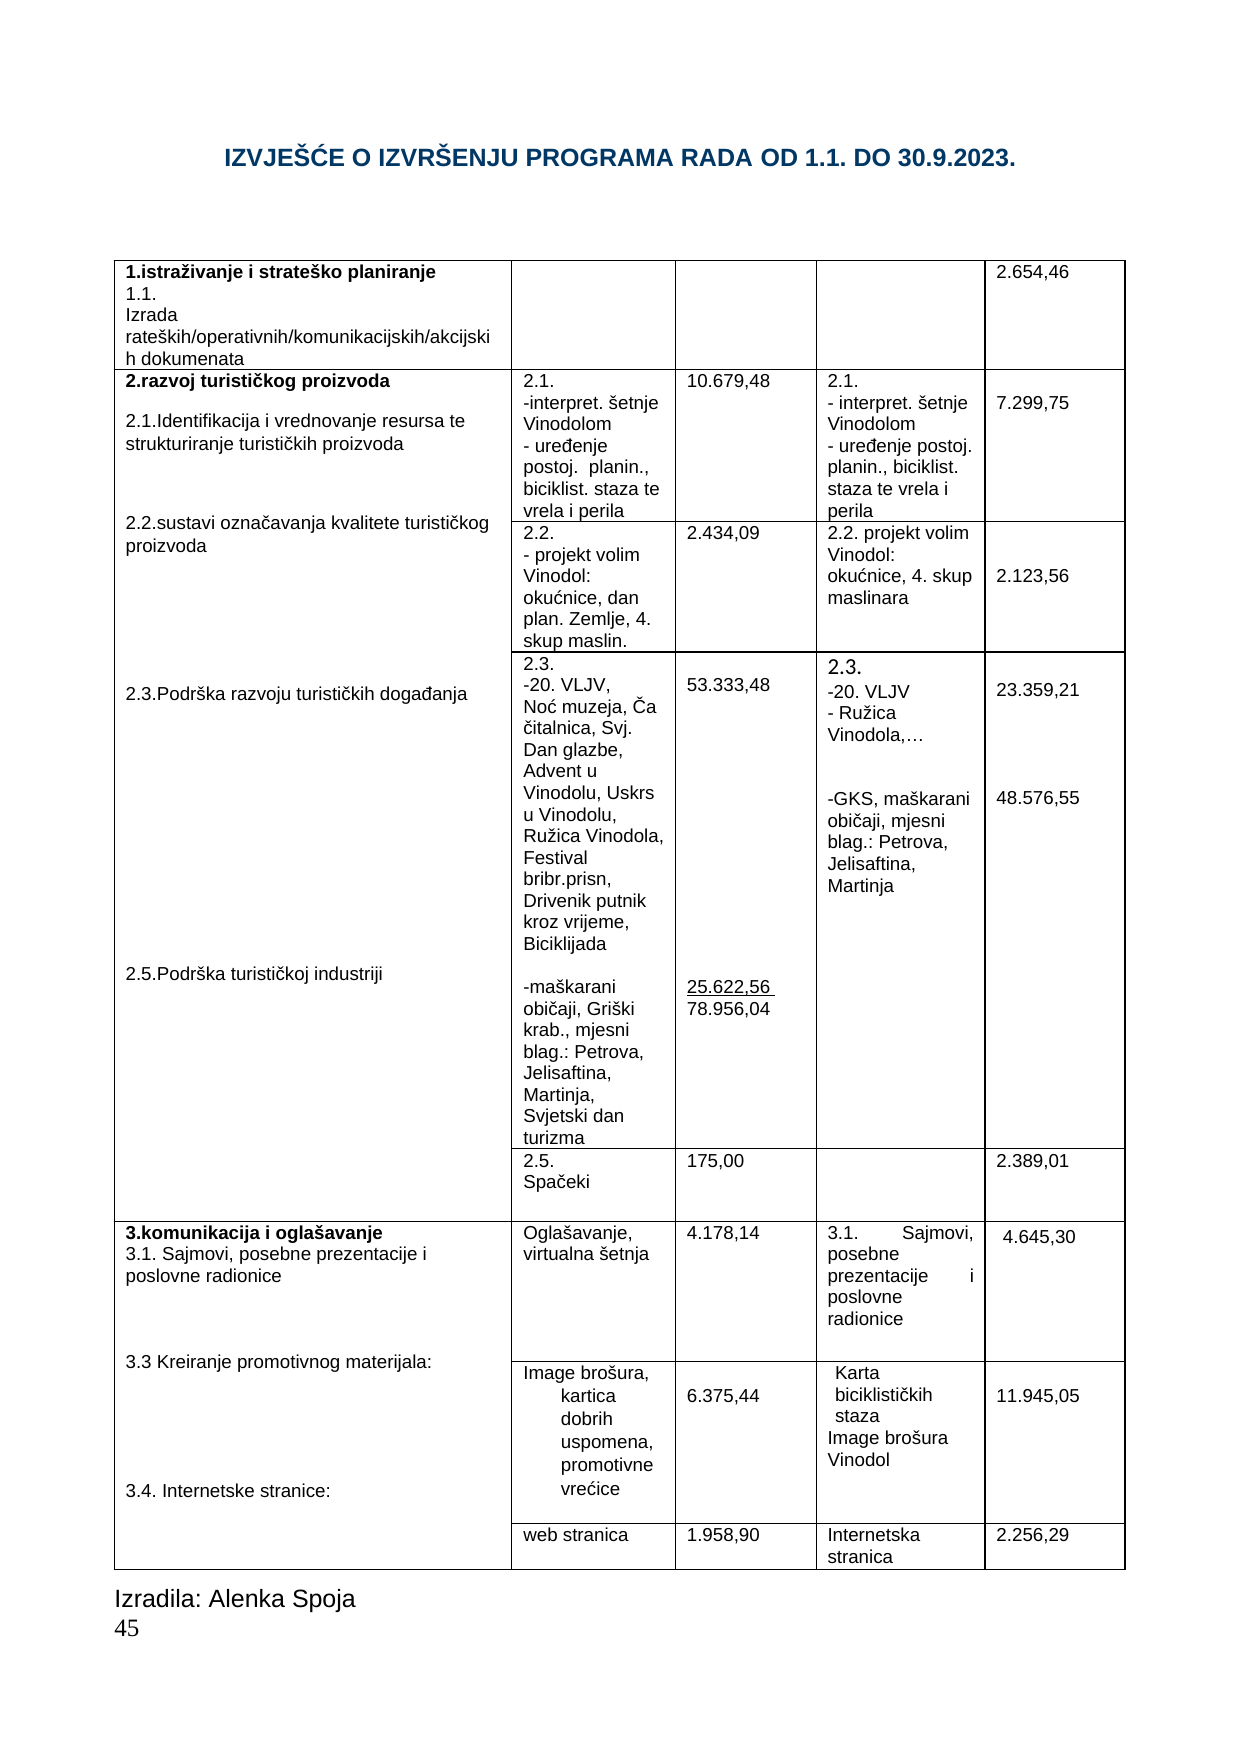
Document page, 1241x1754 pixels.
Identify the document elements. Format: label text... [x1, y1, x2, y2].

table_cell 53.333,48 25.622,56 78.956,04 [676, 653, 816, 1148]
table_cell 2.5. Spačeki [512, 1149, 675, 1221]
table_cell 2.1. - interpret. šetnje Vinodolom - uređenje postoj. planin., biciklist. staza te vrela i perila [817, 370, 984, 521]
table_cell 3.komunikacija i oglašavanje 3.1. Sajmovi, posebne prezentacije i poslovne radionice 3.3 Kreiranje promotivnog materijala: 3.4. Internetske stranice: [115, 1222, 511, 1569]
table_cell 10.679,48 [676, 370, 816, 521]
table_cell 2.256,29 [986, 1524, 1124, 1569]
table_cell 2.3. -20. VLJV, Noć muzeja, Ča čitalnica, Svj. Dan glazbe, Advent u Vinodolu, Uskrs u Vinodolu, Ružica Vinodola, Festival bribr.prisn, Drivenik putnik kroz vrijeme, Biciklijada -maškarani običaji, Griški krab., mjesni blag.: Petrova, Jelisaftina, Martinja, Svjetski dan turizma [512, 653, 675, 1148]
table_cell 2.1. -interpret. šetnje Vinodolom - uređenje postoj. planin., biciklist. staza te vrela i perila [512, 370, 675, 521]
table_cell 2.razvoj turističkog proizvoda 2.1.Identifikacija i vrednovanje resursa te strukturiranje turističkih proizvoda 2.2.sustavi označavanja kvalitete turističkog proizvoda 2.3.Podrška razvoju turističkih događanja 2.5.Podrška turističkoj industriji [115, 370, 511, 1221]
table_cell 7.299,75 [986, 370, 1124, 521]
table_cell 2.654,46 [986, 261, 1124, 369]
table_cell 4.645,30 [986, 1222, 1124, 1361]
table_cell Internetska stranica [817, 1524, 984, 1569]
table_cell 3.1. Sajmovi, posebne prezentacije i poslovne radionice [817, 1222, 984, 1361]
table_cell 11.945,05 [986, 1362, 1124, 1523]
table_cell [512, 261, 675, 369]
table_cell 175,00 [676, 1149, 816, 1221]
table_cell web stranica [512, 1524, 675, 1569]
table_cell Oglašavanje, virtualna šetnja [512, 1222, 675, 1361]
table_cell 4.178,14 [676, 1222, 816, 1361]
table_cell 1.958,90 [676, 1524, 816, 1569]
table_cell 2.3. -20. VLJV - Ružica Vinodola,… -GKS, maškarani običaji, mjesni blag.: Petrova, Jelisaftina, Martinja [817, 653, 984, 1148]
table_cell [817, 261, 984, 369]
table_cell 1.istraživanje i strateško planiranje 1.1. Izrada rateških/operativnih/komunikacijskih/akcijskih dokumenata [115, 261, 511, 369]
table_cell 2.2. projekt volim Vinodol: okućnice, 4. skup maslinara [817, 522, 984, 651]
table_cell Karta biciklističkih staza Image brošura Vinodol [817, 1362, 984, 1523]
table_cell 6.375,44 [676, 1362, 816, 1523]
table_cell 2.123,56 [986, 522, 1124, 651]
table_cell [676, 261, 816, 369]
table_cell 23.359,21 48.576,55 [986, 653, 1124, 1148]
table_cell Image brošura, kartica dobrih uspomena, promotivne vrećice [512, 1362, 675, 1523]
table_cell 2.434,09 [676, 522, 816, 651]
table_cell [817, 1149, 984, 1221]
table_cell 2.389,01 [986, 1149, 1124, 1221]
table_cell 2.2. - projekt volim Vinodol: okućnice, dan plan. Zemlje, 4. skup maslin. [512, 522, 675, 651]
